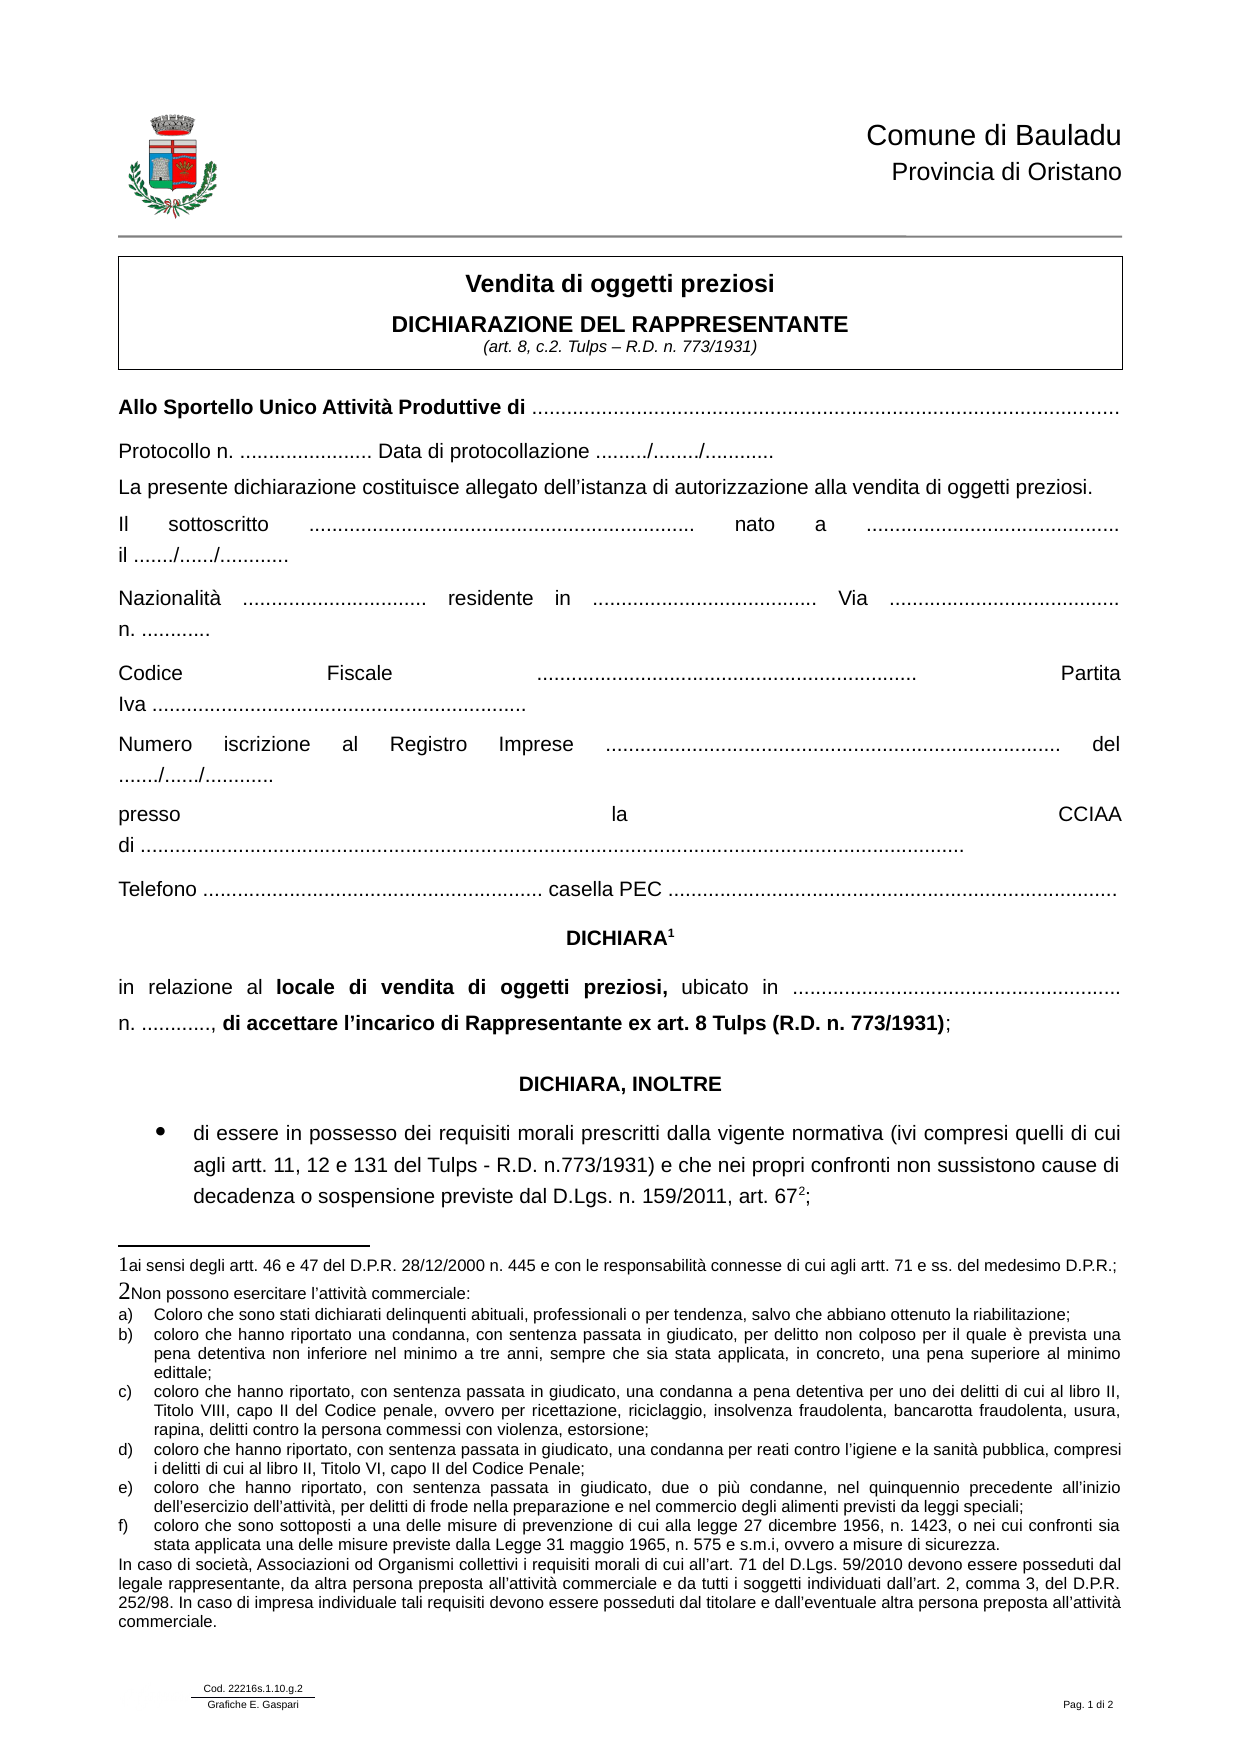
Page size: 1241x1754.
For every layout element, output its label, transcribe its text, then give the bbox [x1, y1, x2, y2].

text presso la CCIAA di ............................................................................................................................................... [118, 802, 1122, 857]
list Coloro che sono stati dichiarati delinquenti abituali, professionali o per tendenza, salvo che abbiano ottenuto la riabilitazione; [118, 1305, 1122, 1324]
text Nazionalità ................................ residente in ....................................... Via ........................................ n. ............ [118, 586, 1122, 641]
text Codice Fiscale .................................................................. Partita Iva ................................................................. [118, 661, 1122, 716]
text Provincia di Oristano [224, 157, 1122, 185]
text Comune di Bauladu [224, 118, 1122, 152]
text Telefono ........................................................... casella PEC .............................................................................. [118, 877, 1122, 901]
list In caso di società, Associazioni od Organismi collettivi i requisiti morali di cui all’art. 71 del D.Lgs. 59/2010 devono essere posseduti dal legale rappresentante, da altra persona preposta all’attività commerciale e da tutti i soggetti individuati dall’art. 2, comma 3, del D.P.R. 252/98. In caso di impresa individuale tali requisiti devono essere posseduti dal titolare e dall’eventuale altra persona preposta all’attività commerciale. [118, 1554, 1122, 1631]
list Non possono esercitare l’attività commerciale: [118, 1276, 1122, 1305]
text in relazione al locale di vendita di oggetti preziosi, ubicato in ......................................................... n. ............, di accettare l’incarico di Rappresentante ex art. 8 Tulps (R.D. n. 773/1931); [118, 975, 1122, 1035]
list di essere in possesso dei requisiti morali prescritti dalla vigente normativa (ivi compresi quelli di cui agli artt. 11, 12 e 131 del Tulps - R.D. n.773/1931) e che nei propri confronti non sussistono cause di decadenza o sospensione previste dal D.Lgs. n. 159/2011, art. 67; [156, 1121, 1122, 1208]
text Il sottoscritto ................................................................... nato a ............................................ il ......./....../............ [118, 511, 1122, 566]
list coloro che hanno riportato, con sentenza passata in giudicato, una condanna per reati contro l’igiene e la sanità pubblica, compresi i delitti di cui al libro II, Titolo VI, capo II del Codice Penale; [118, 1439, 1122, 1478]
text Allo Sportello Unico Attività Produttive di [118, 395, 1122, 419]
text ai sensi degli artt. 46 e 47 del D.P.R. 28/12/2000 n. 445 e con le responsabilità connesse di cui agli artt. 71 e ss. del medesimo D.P.R.; [118, 1252, 1122, 1276]
list coloro che hanno riportato, con sentenza passata in giudicato, due o più condanne, nel quinquennio precedente all’inizio dell’esercizio dell’attività, per delitti di frode nella preparazione e nel commercio degli alimenti previsti da leggi speciali; [118, 1478, 1122, 1516]
text Numero iscrizione al Registro Imprese ............................................................................... del ......./....../............ [118, 732, 1122, 787]
picture [122, 87, 224, 219]
list coloro che hanno riportato una condanna, con sentenza passata in giudicato, per delitto non colposo per il quale è prevista una pena detentiva non inferiore nel minimo a tre anni, sempre che sia stata applicata, in concreto, una pena superiore al minimo edittale; [118, 1324, 1122, 1382]
text DICHIARA [118, 926, 1122, 950]
table_header Vendita di oggetti preziosi DICHIARAZIONE DEL RAPPRESENTANTE (art. 8, c.2. Tulps – R.D. n. 773/1931) [119, 257, 1122, 369]
list coloro che hanno riportato, con sentenza passata in giudicato, una condanna a pena detentiva per uno dei delitti di cui al libro II, Titolo VIII, capo II del Codice penale, ovvero per ricettazione, riciclaggio, insolvenza fraudolenta, bancarotta fraudolenta, usura, rapina, delitti contro la persona commessi con violenza, estorsione; [118, 1382, 1122, 1439]
list coloro che sono sottoposti a una delle misure di prevenzione di cui alla legge 27 dicembre 1956, n. 1423, o nei cui confronti sia stata applicata una delle misure previste dalla Legge 31 maggio 1965, n. 575 e s.m.i, ovvero a misure di sicurezza. [118, 1516, 1122, 1554]
text La presente dichiarazione costituisce allegato dell’istanza di autorizzazione alla vendita di oggetti preziosi. [118, 475, 1122, 499]
text Protocollo n. ....................... Data di protocollazione ........./......../............ [118, 438, 1122, 462]
text DICHIARA, INOLTRE [118, 1072, 1122, 1096]
